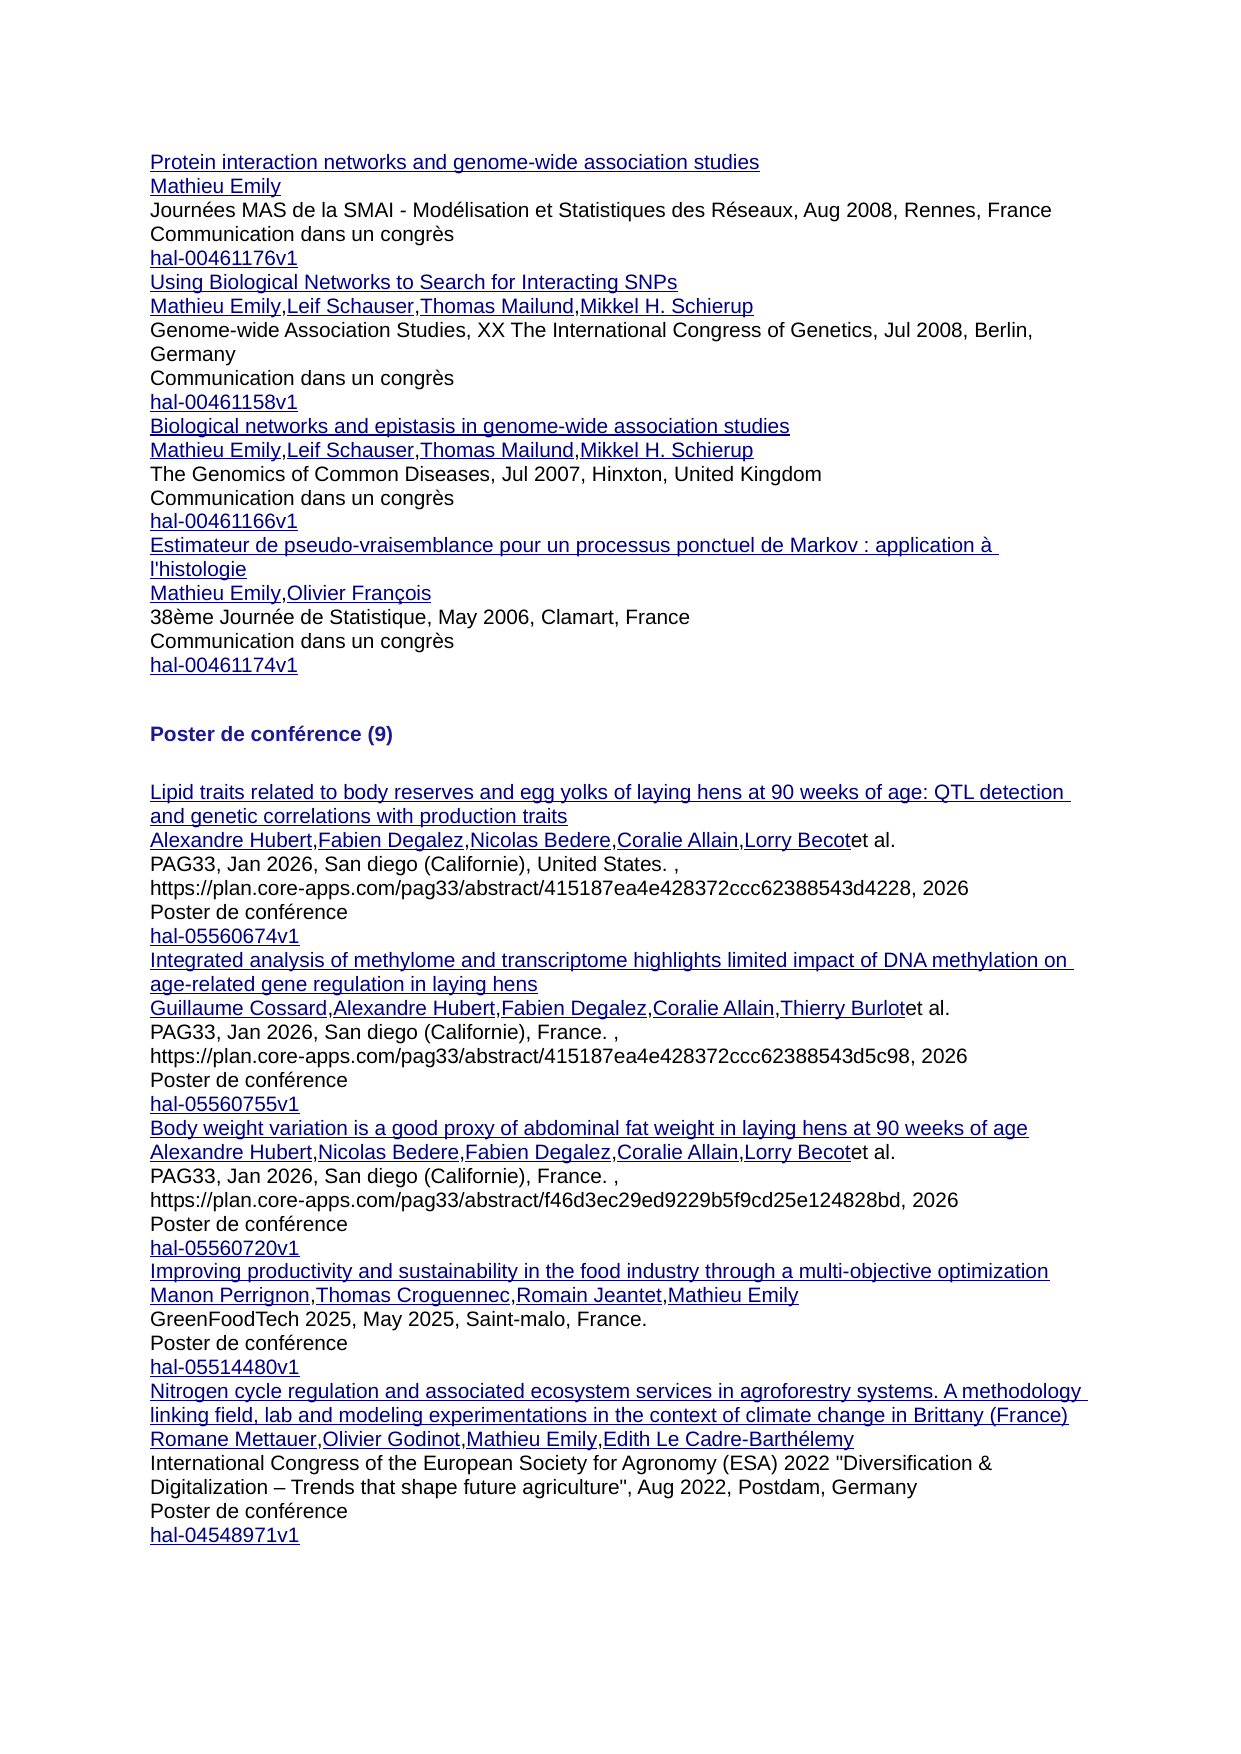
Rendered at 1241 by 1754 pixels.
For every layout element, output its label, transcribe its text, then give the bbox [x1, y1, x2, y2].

table_cell Biological networks and epistasis in genome-wide association studies Mathieu Emily,Leif Schauser,Thomas Mailund,Mikkel H. Schierup The Genomics of Common Diseases, Jul 2007, Hinxton, United Kingdom Communication dans un congrès hal-00461166v1 [150, 414, 1090, 533]
table_cell Protein interaction networks and genome-wide association studies Mathieu Emily Journées MAS de la SMAI - Modélisation et Statistiques des Réseaux, Aug 2008, Rennes, France Communication dans un congrès hal-00461176v1 [150, 150, 1090, 270]
table_cell Estimateur de pseudo-vraisemblance pour un processus ponctuel de Markov : application à l'histologie Mathieu Emily,Olivier François 38ème Journée de Statistique, May 2006, Clamart, France Communication dans un congrès hal-00461174v1 [150, 533, 1090, 677]
table_cell Integrated analysis of methylome and transcriptome highlights limited impact of DNA methylation on age-related gene regulation in laying hens Guillaume Cossard,Alexandre Hubert,Fabien Degalez,Coralie Allain,Thierry Burlotet al. PAG33, Jan 2026, San diego (Californie), France. , https://plan.core-apps.com/pag33/abstract/415187ea4e428372ccc62388543d5c98, 2026 Poster de conférence hal-05560755v1 [150, 948, 1090, 1116]
table_cell Nitrogen cycle regulation and associated ecosystem services in agroforestry systems. A methodology linking field, lab and modeling experimentations in the context of climate change in Brittany (France) Romane Mettauer,Olivier Godinot,Mathieu Emily,Edith Le Cadre-Barthélemy International Congress of the European Society for Agronomy (ESA) 2022 "Diversification & Digitalization – Trends that shape future agriculture", Aug 2022, Postdam, Germany Poster de conférence hal-04548971v1 [150, 1379, 1090, 1547]
subtitle Poster de conférence (9) [150, 722, 1090, 746]
table_header Lipid traits related to body reserves and egg yolks of laying hens at 90 weeks of age: QTL detection and genetic correlations with production traits Alexandre Hubert,Fabien Degalez,Nicolas Bedere,Coralie Allain,Lorry Becotet al. PAG33, Jan 2026, San diego (Californie), United States. , https://plan.core-apps.com/pag33/abstract/415187ea4e428372ccc62388543d4228, 2026 Poster de conférence hal-05560674v1 [150, 780, 1090, 948]
table_cell Body weight variation is a good proxy of abdominal fat weight in laying hens at 90 weeks of age Alexandre Hubert,Nicolas Bedere,Fabien Degalez,Coralie Allain,Lorry Becotet al. PAG33, Jan 2026, San diego (Californie), France. , https://plan.core-apps.com/pag33/abstract/f46d3ec29ed9229b5f9cd25e124828bd, 2026 Poster de conférence hal-05560720v1 [150, 1116, 1090, 1259]
table_cell Improving productivity and sustainability in the food industry through a multi-objective optimization Manon Perrignon,Thomas Croguennec,Romain Jeantet,Mathieu Emily GreenFoodTech 2025, May 2025, Saint-malo, France. Poster de conférence hal-05514480v1 [150, 1259, 1090, 1379]
table_cell Using Biological Networks to Search for Interacting SNPs Mathieu Emily,Leif Schauser,Thomas Mailund,Mikkel H. Schierup Genome-wide Association Studies, XX The International Congress of Genetics, Jul 2008, Berlin, Germany Communication dans un congrès hal-00461158v1 [150, 270, 1090, 413]
